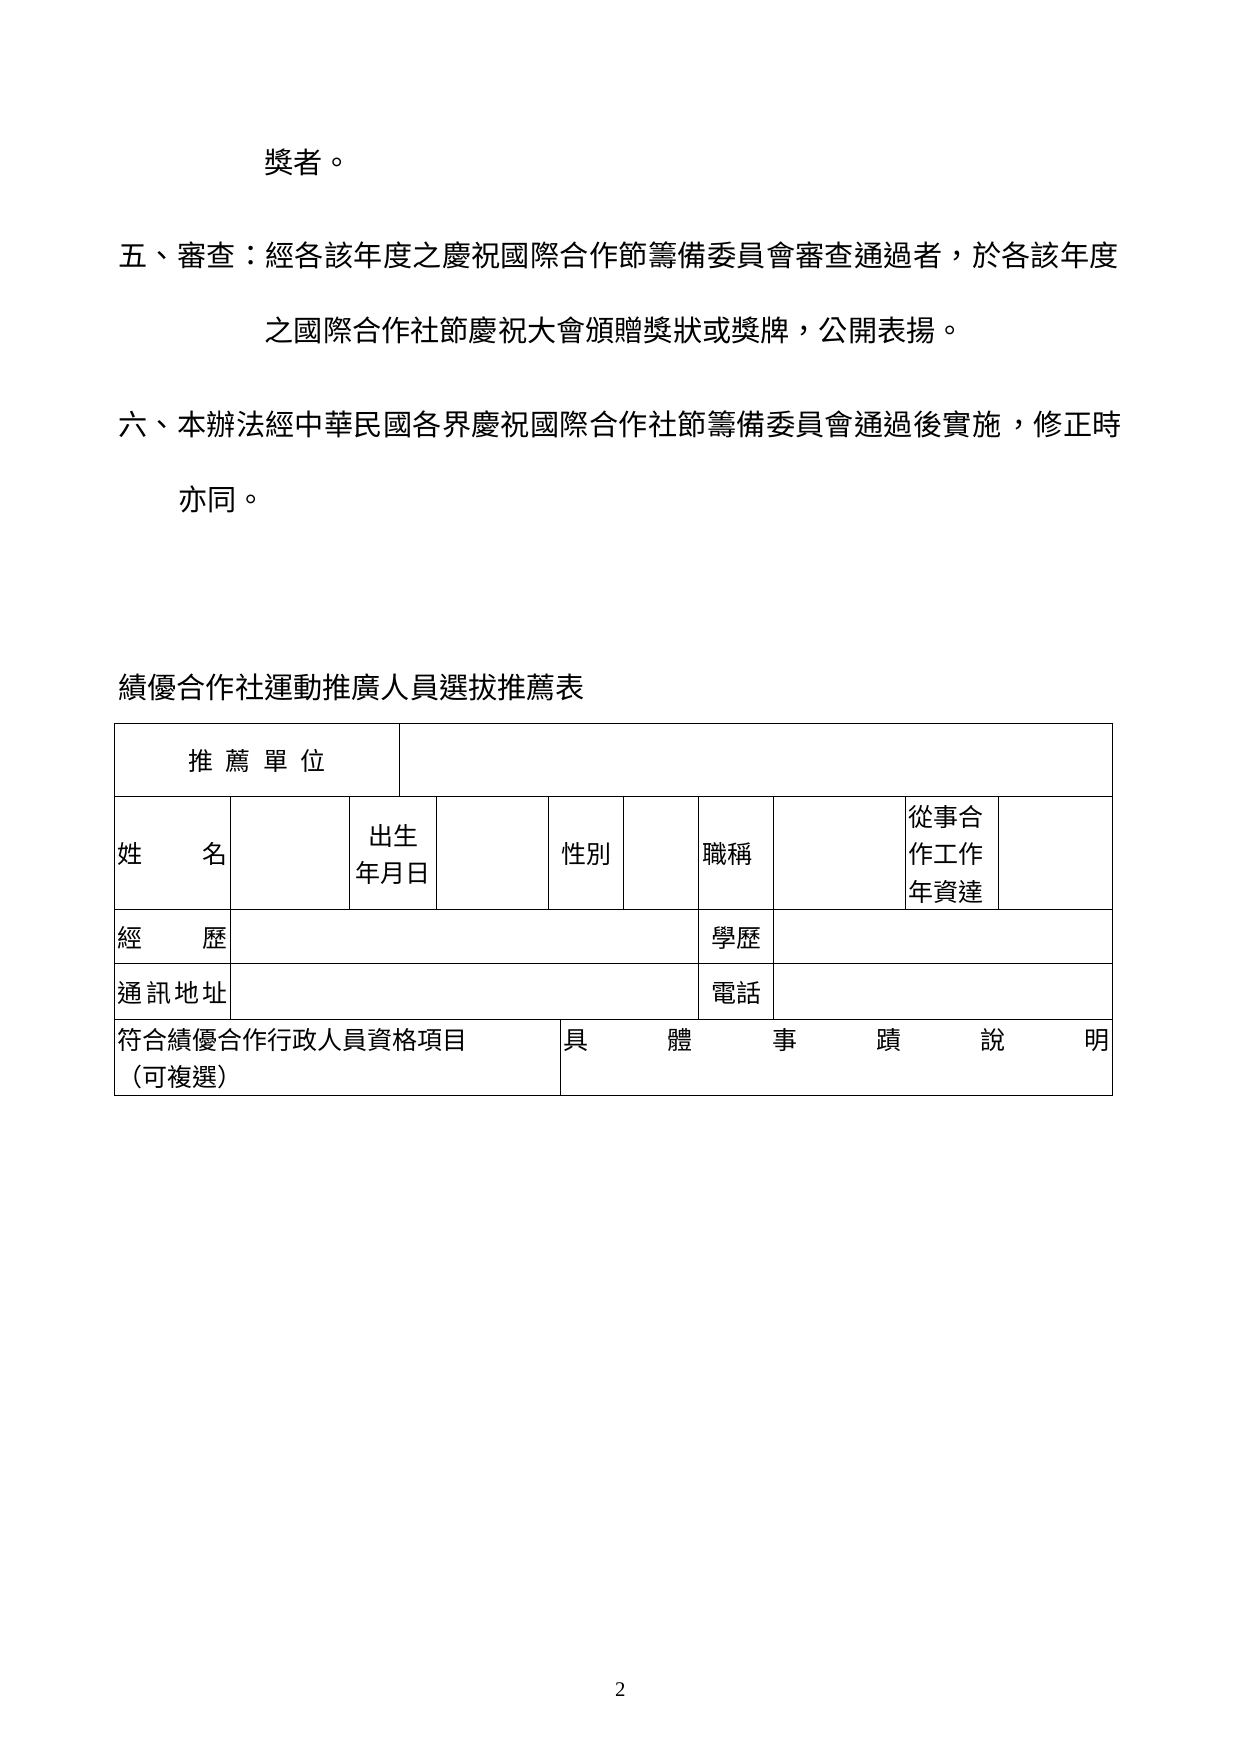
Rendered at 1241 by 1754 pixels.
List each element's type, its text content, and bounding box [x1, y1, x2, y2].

table_cell [999, 797, 1112, 909]
table_cell [437, 797, 548, 909]
text 獎者。 [118, 123, 1122, 198]
table_cell 出生 年月日 [350, 797, 436, 909]
table_cell [231, 910, 698, 963]
table_cell 職稱 [699, 797, 773, 909]
table_header 推 薦 單 位 [115, 724, 399, 796]
table_cell [774, 797, 905, 909]
table_cell 電話 [699, 964, 773, 1018]
table_cell 從事合作工作年資達 [906, 797, 998, 909]
table_cell 通訊地址 [115, 964, 230, 1018]
table_header [400, 724, 1112, 796]
text 六、本辦法經中華民國各界慶祝國際合作社節籌備委員會通過後實施，修正時亦同。 [118, 385, 1122, 535]
text 五、審查：經各該年度之慶祝國際合作節籌備委員會審查通過者，於各該年度之國際合作社節慶祝大會頒贈獎狀或獎牌，公開表揚。 [118, 217, 1122, 367]
table_cell 符合績優合作行政人員資格項目 （可複選） [115, 1020, 560, 1094]
table_cell [231, 964, 698, 1018]
table_cell [774, 910, 1112, 963]
table_cell 姓名 [115, 797, 230, 909]
table_cell [231, 797, 349, 909]
table_cell [624, 797, 698, 909]
table_cell [774, 964, 1112, 1018]
text 績優合作社運動推廣人員選拔推薦表 [118, 648, 1122, 723]
table_cell 具體事蹟說明 [561, 1020, 1112, 1094]
table_cell 學歷 [699, 910, 773, 963]
table_cell 經歷 [115, 910, 230, 963]
table_cell 性別 [549, 797, 623, 909]
